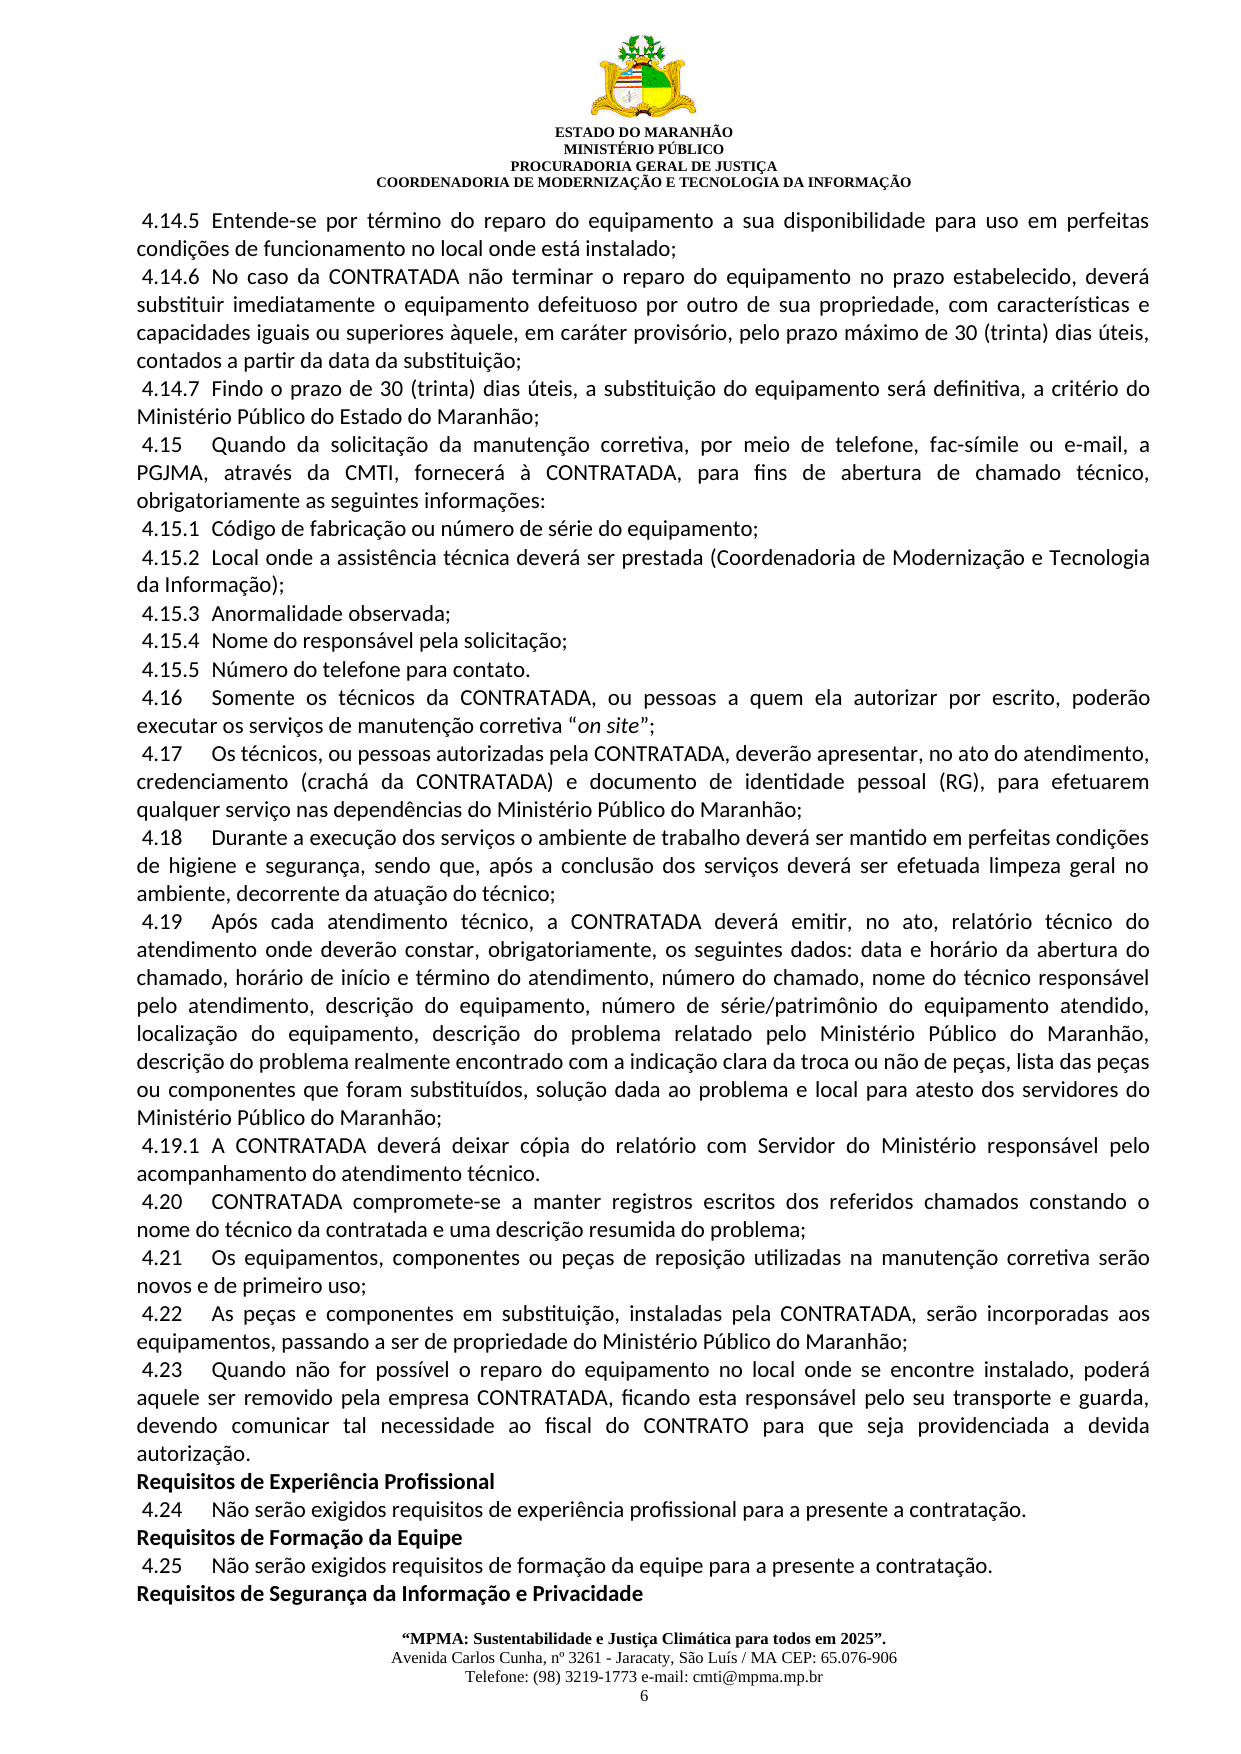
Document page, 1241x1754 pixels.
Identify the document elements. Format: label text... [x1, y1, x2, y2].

list Após cada atendimento técnico, a CONTRATADA deverá emitir, no ato, relatório técnico do atendimento onde deverão constar, obrigatoriamente, os seguintes dados: data e horário da abertura do chamado, horário de início e término do atendimento, número do chamado, nome do técnico responsável pelo atendimento, descrição do equipamento, número de série/patrimônio do equipamento atendido, localização do equipamento, descrição do problema relatado pelo Ministério Público do Maranhão, descrição do problema realmente encontrado com a indicação clara da troca ou não de peças, lista das peças ou componentes que foram substituídos, solução dada ao problema e local para atesto dos servidores do Ministério Público do Maranhão; [136, 907, 1152, 1131]
list Número do telefone para contato. [136, 655, 1152, 683]
text Requisitos de Experiência Profissional [136, 1467, 1152, 1495]
list Findo o prazo de 30 (trinta) dias úteis, a substituição do equipamento será definitiva, a critério do Ministério Público do Estado do Maranhão; [136, 374, 1152, 431]
list Quando da solicitação da manutenção corretiva, por meio de telefone, fac-símile ou e-mail, a PGJMA, através da CMTI, fornecerá à CONTRATADA, para fins de abertura de chamado técnico, obrigatoriamente as seguintes informações: [136, 431, 1152, 514]
list Não serão exigidos requisitos de experiência profissional para a presente a contratação. [136, 1495, 1152, 1523]
list Anormalidade observada; [136, 599, 1152, 627]
list Somente os técnicos da CONTRATADA, ou pessoas a quem ela autorizar por escrito, poderão executar os serviços de manutenção corretiva “on site”; [136, 683, 1152, 739]
list No caso da CONTRATADA não terminar o reparo do equipamento no prazo estabelecido, deverá substituir imediatamente o equipamento defeituoso por outro de sua propriedade, com características e capacidades iguais ou superiores àquele, em caráter provisório, pelo prazo máximo de 30 (trinta) dias úteis, contados a partir da data da substituição; [136, 262, 1152, 374]
list Durante a execução dos serviços o ambiente de trabalho deverá ser mantido em perfeitas condições de higiene e segurança, sendo que, após a conclusão dos serviços deverá ser efetuada limpeza geral no ambiente, decorrente da atuação do técnico; [136, 823, 1152, 907]
list Nome do responsável pela solicitação; [136, 627, 1152, 655]
list A CONTRATADA deverá deixar cópia do relatório com Servidor do Ministério responsável pelo acompanhamento do atendimento técnico. [136, 1131, 1152, 1187]
list Os equipamentos, componentes ou peças de reposição utilizadas na manutenção corretiva serão novos e de primeiro uso; [136, 1243, 1152, 1299]
list Não serão exigidos requisitos de formação da equipe para a presente a contratação. [136, 1551, 1152, 1579]
list Código de fabricação ou número de série do equipamento; [136, 514, 1152, 543]
list As peças e componentes em substituição, instaladas pela CONTRATADA, serão incorporadas aos equipamentos, passando a ser de propriedade do Ministério Público do Maranhão; [136, 1299, 1152, 1355]
text Requisitos de Formação da Equipe [136, 1523, 1152, 1551]
list CONTRATADA compromete-se a manter registros escritos dos referidos chamados constando o nome do técnico da contratada e uma descrição resumida do problema; [136, 1187, 1152, 1243]
list Os técnicos, ou pessoas autorizadas pela CONTRATADA, deverão apresentar, no ato do atendimento, credenciamento (crachá da CONTRATADA) e documento de identidade pessoal (RG), para efetuarem qualquer serviço nas dependências do Ministério Público do Maranhão; [136, 739, 1152, 823]
text Requisitos de Segurança da Informação e Privacidade [136, 1579, 1152, 1607]
list Entende-se por término do reparo do equipamento a sua disponibilidade para uso em perfeitas condições de funcionamento no local onde está instalado; [136, 206, 1152, 262]
list Local onde a assistência técnica deverá ser prestada (Coordenadoria de Modernização e Tecnologia da Informação); [136, 543, 1152, 599]
list Quando não for possível o reparo do equipamento no local onde se encontre instalado, poderá aquele ser removido pela empresa CONTRATADA, ficando esta responsável pelo seu transporte e guarda, devendo comunicar tal necessidade ao fiscal do CONTRATO para que seja providenciada a devida autorização. [136, 1355, 1152, 1467]
